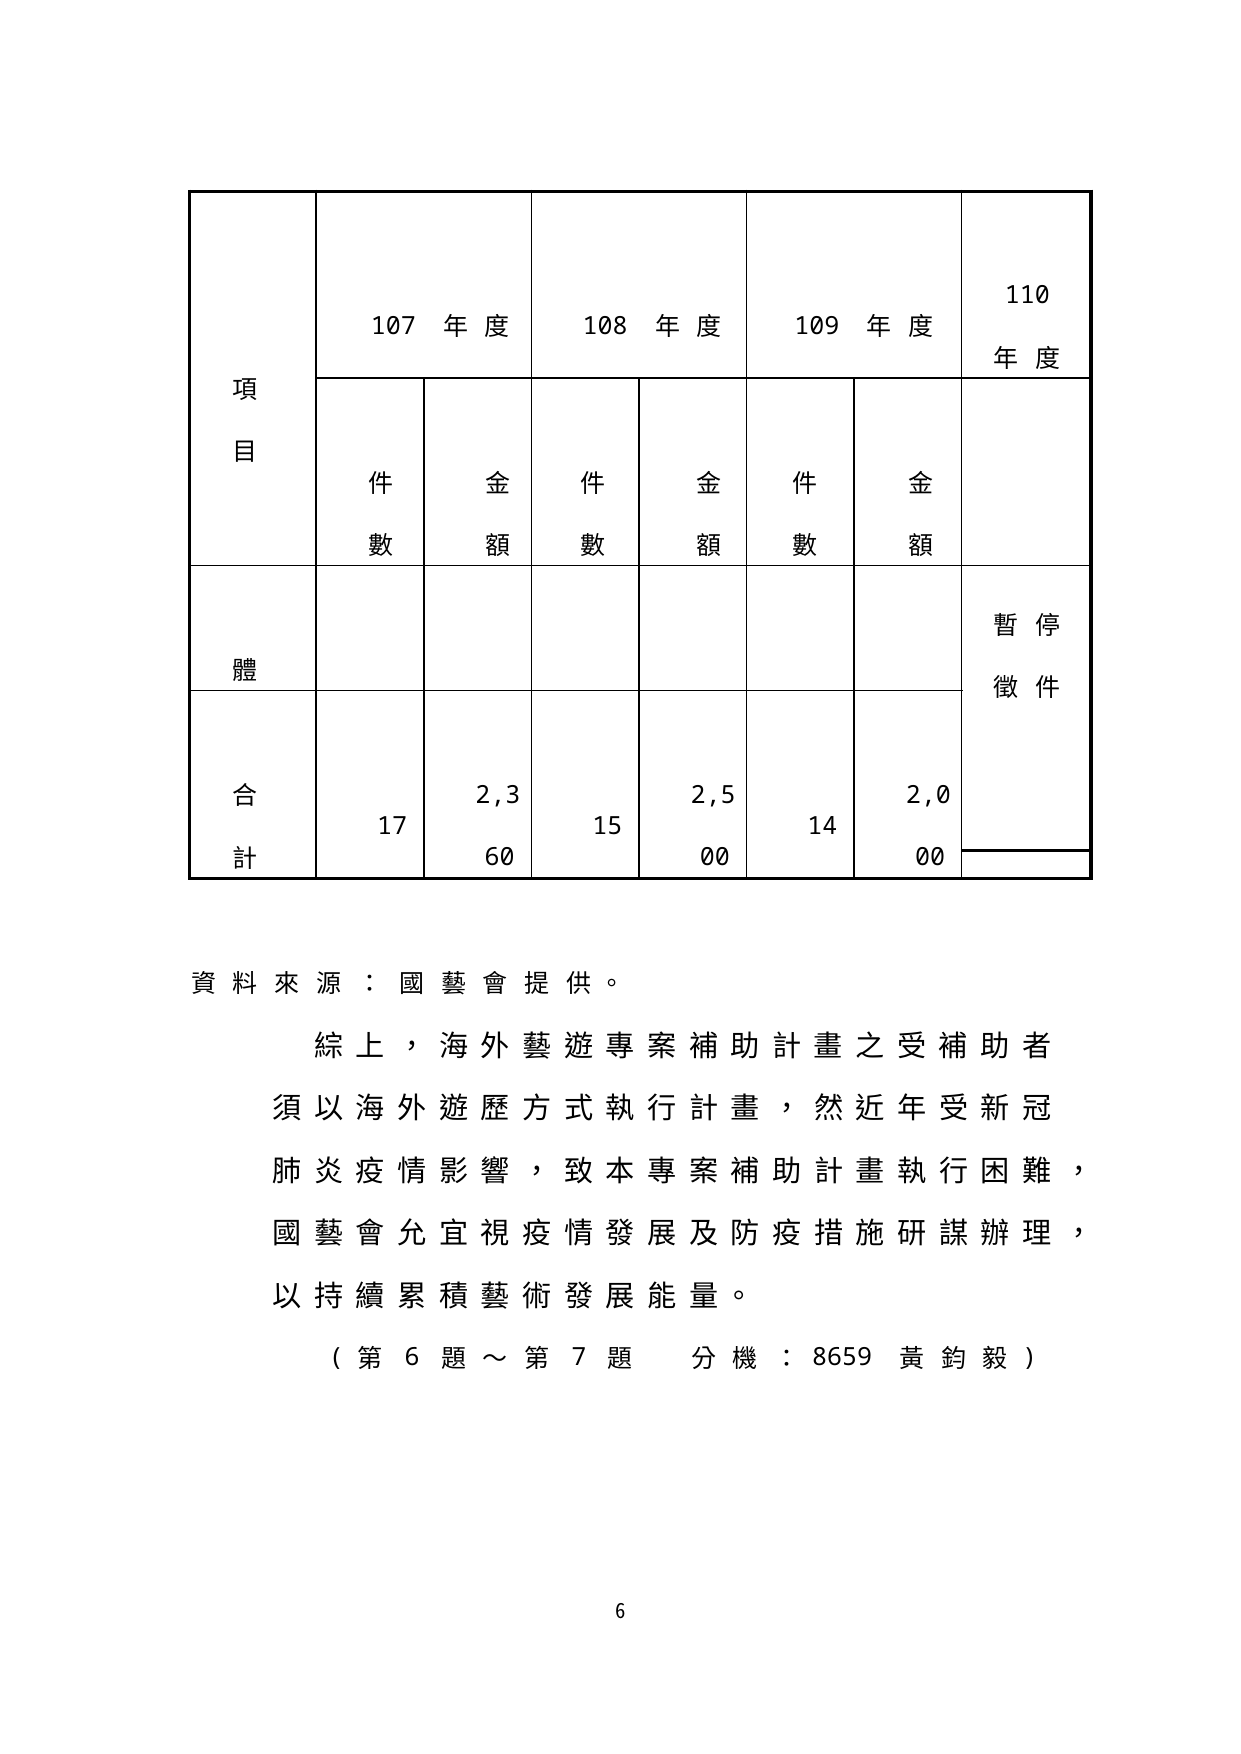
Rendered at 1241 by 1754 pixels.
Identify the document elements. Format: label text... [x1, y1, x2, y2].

table_cell [747, 566, 853, 689]
text 資料來源：國藝會提供。 [183, 939, 1058, 1002]
table_cell 2,360 [425, 691, 531, 877]
table_cell 金額 [425, 379, 531, 564]
table_cell 體 [191, 566, 315, 689]
table_cell [532, 566, 638, 689]
table_cell [962, 852, 1089, 877]
text (第6題～第7題 分機：8659 黃鈞毅) [183, 1314, 1058, 1377]
table_cell [855, 566, 961, 689]
table_header 107年度 [317, 193, 531, 377]
table_header 108年度 [532, 193, 746, 377]
table_cell 14 [747, 691, 853, 877]
table_cell 合 計 [191, 691, 315, 877]
table_cell 暫停徵件 [962, 566, 1089, 849]
table_cell 件數 [532, 379, 638, 564]
table_cell [962, 379, 1089, 565]
table_cell 金額 [855, 379, 961, 564]
table_cell 件數 [747, 379, 853, 564]
table_cell 2,500 [640, 691, 746, 877]
table_cell [317, 566, 423, 689]
table_header 110年度 [962, 193, 1089, 377]
table_cell [640, 566, 746, 689]
table_cell 15 [532, 691, 638, 877]
table_cell 金額 [640, 379, 746, 564]
table_cell 件數 [317, 379, 423, 564]
table_cell [425, 566, 531, 689]
table_cell 17 [317, 691, 423, 877]
table_header 項 目 [191, 193, 315, 564]
table_header 109年度 [747, 193, 961, 377]
table_cell 2,000 [855, 691, 961, 877]
text 綜上，海外藝遊專案補助計畫之受補助者須以海外遊歷方式執行計畫，然近年受新冠肺炎疫情影響，致本專案補助計畫執行困難，國藝會允宜視疫情發展及防疫措施研謀辦理，以持續累積藝術發展能量。 [242, 1002, 1058, 1314]
